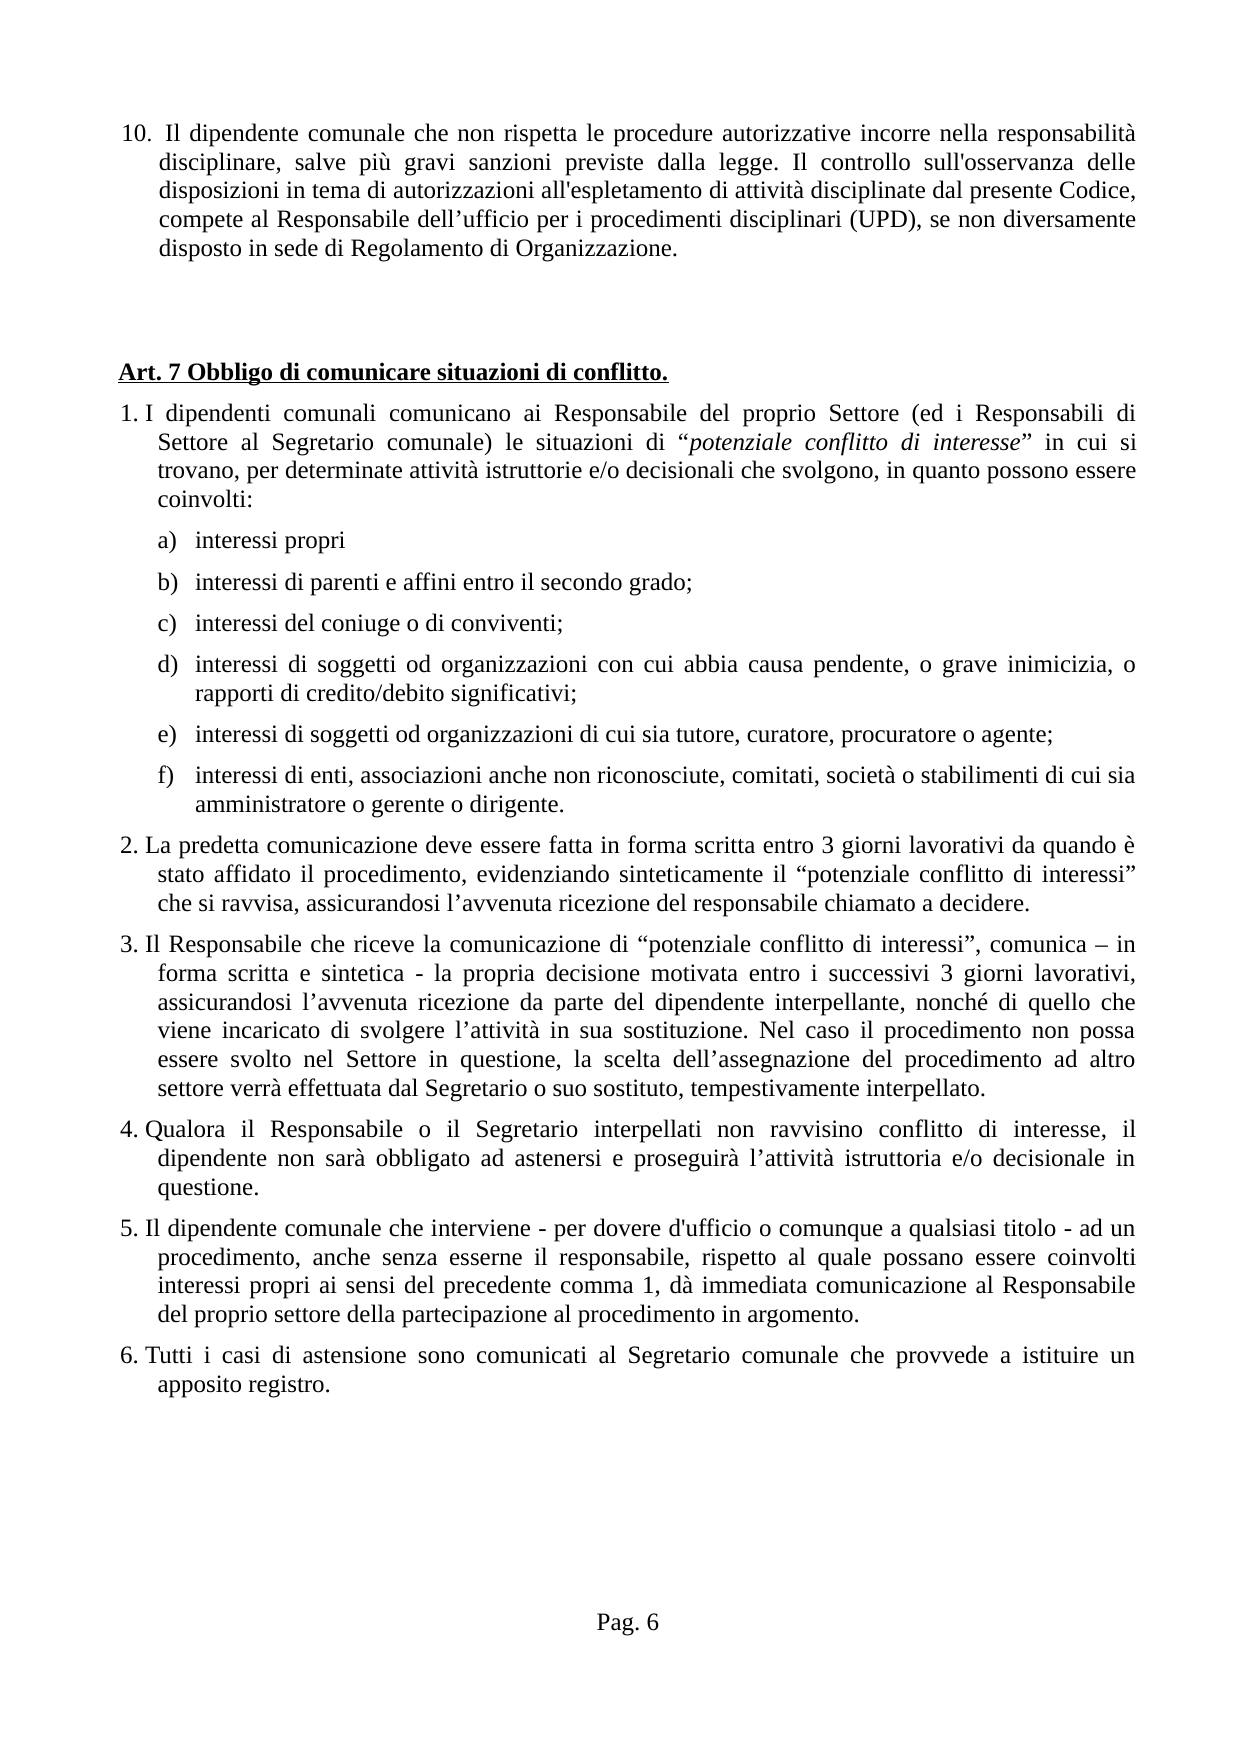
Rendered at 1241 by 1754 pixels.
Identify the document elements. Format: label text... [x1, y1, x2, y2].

list interessi di enti, associazioni anche non riconosciute, comitati, società o stabilimenti di cui sia amministratore o gerente o dirigente. [157, 761, 1137, 818]
list Tutti i casi di astensione sono comunicati al Segretario comunale che provvede a istituire un apposito registro. [120, 1341, 1137, 1398]
list interessi propri [157, 526, 1137, 554]
list Il dipendente comunale che non rispetta le procedure autorizzative incorre nella responsabilità disciplinare, salve più gravi sanzioni previste dalla legge. Il controllo sull'osservanza delle disposizioni in tema di autorizzazioni all'espletamento di attività disciplinate dal presente Codice, compete al Responsabile dell’ufficio per i procedimenti disciplinari (UPD), se non diversamente disposto in sede di Regolamento di Organizzazione. [121, 118, 1137, 262]
list interessi di parenti e affini entro il secondo grado; [157, 567, 1137, 596]
text Art. 7 Obbligo di comunicare situazioni di conflitto. [118, 357, 1137, 386]
list interessi del coniuge o di conviventi; [157, 608, 1137, 637]
list interessi di soggetti od organizzazioni con cui abbia causa pendente, o grave inimicizia, o rapporti di credito/debito significativi; [157, 649, 1137, 707]
list Il dipendente comunale che interviene - per dovere d'ufficio o comunque a qualsiasi titolo - ad un procedimento, anche senza esserne il responsabile, rispetto al quale possano essere coinvolti interessi propri ai sensi del precedente comma 1, dà immediata comunicazione al Responsabile del proprio settore della partecipazione al procedimento in argomento. [120, 1213, 1137, 1328]
list Il Responsabile che riceve la comunicazione di “potenziale conflitto di interessi”, comunica – in forma scritta e sintetica - la propria decisione motivata entro i successivi 3 giorni lavorativi, assicurandosi l’avvenuta ricezione da parte del dipendente interpellante, nonché di quello che viene incaricato di svolgere l’attività in sua sostituzione. Nel caso il procedimento non possa essere svolto nel Settore in questione, la scelta dell’assegnazione del procedimento ad altro settore verrà effettuata dal Segretario o suo sostituto, tempestivamente interpellato. [120, 929, 1137, 1102]
list interessi di soggetti od organizzazioni di cui sia tutore, curatore, procuratore o agente; [157, 719, 1137, 748]
list La predetta comunicazione deve essere fatta in forma scritta entro 3 giorni lavorativi da quando è stato affidato il procedimento, evidenziando sinteticamente il “potenziale conflitto di interessi” che si ravvisa, assicurandosi l’avvenuta ricezione del responsabile chiamato a decidere. [120, 831, 1137, 917]
list I dipendenti comunali comunicano ai Responsabile del proprio Settore (ed i Responsabili di Settore al Segretario comunale) le situazioni di “potenziale conflitto di interesse” in cui si trovano, per determinate attività istruttorie e/o decisionali che svolgono, in quanto possono essere coinvolti: [120, 398, 1137, 513]
list Qualora il Responsabile o il Segretario interpellati non ravvisino conflitto di interesse, il dipendente non sarà obbligato ad astenersi e proseguirà l’attività istruttoria e/o decisionale in questione. [120, 1114, 1137, 1201]
